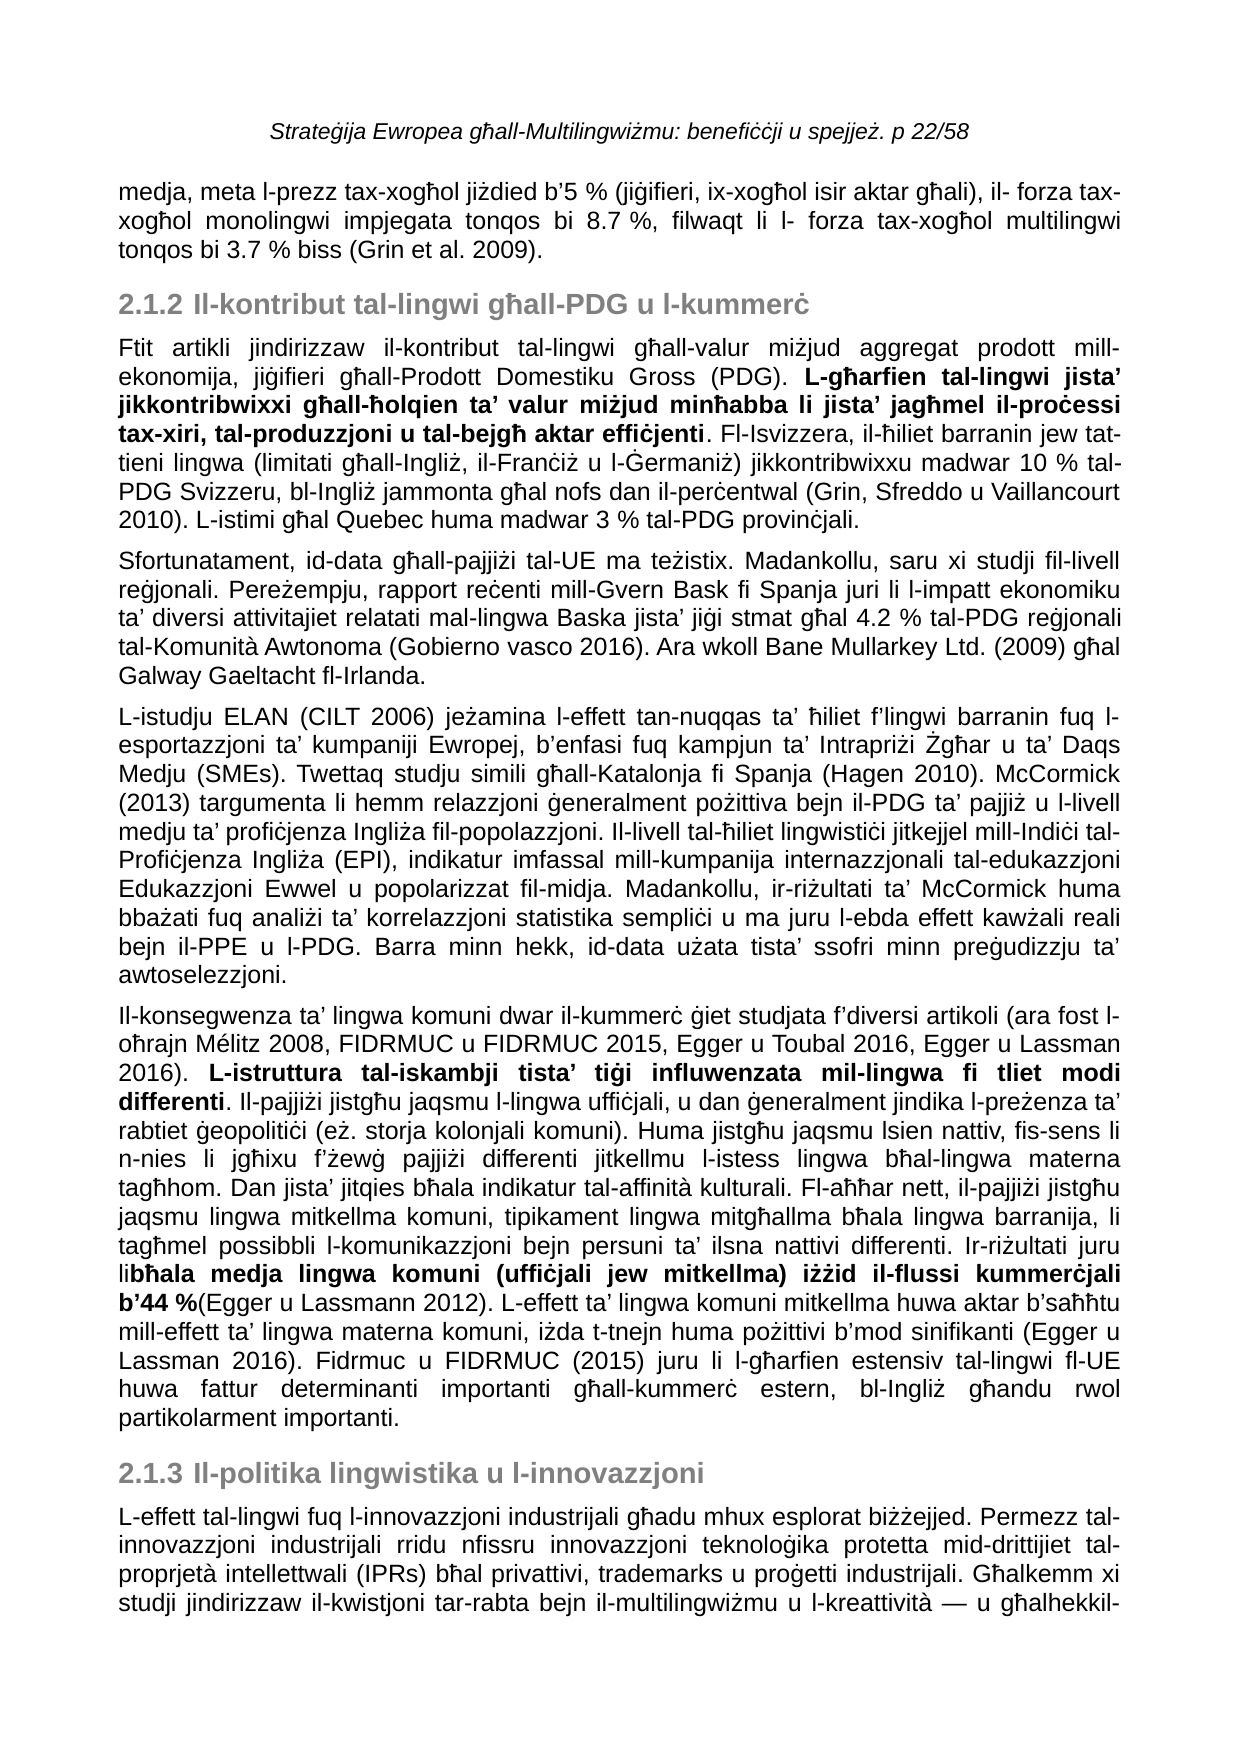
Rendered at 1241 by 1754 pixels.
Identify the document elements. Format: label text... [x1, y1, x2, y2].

text L-effett tal-lingwi fuq l-innovazzjoni industrijali għadu mhux esplorat biżżejjed. Permezz tal-innovazzjoni industrijali rridu nfissru innovazzjoni teknoloġika protetta mid-drittijiet tal-proprjetà intellettwali (IPRs) bħal privattivi, trademarks u proġetti industrijali. Għalkemm xi studji jindirizzaw il-kwistjoni tar-rabta bejn il-multilingwiżmu u l-kreattività — u għalhekkil- [118, 1502, 1122, 1617]
text L-istudju ELAN (CILT 2006) jeżamina l-effett tan-nuqqas ta’ ħiliet f’lingwi barranin fuq l-esportazzjoni ta’ kumpaniji Ewropej, b’enfasi fuq kampjun ta’ Intrapriżi Żgħar u ta’ Daqs Medju (SMEs). Twettaq studju simili għall-Katalonja fi Spanja (Hagen 2010). McCormick (2013) targumenta li hemm relazzjoni ġeneralment pożittiva bejn il-PDG ta’ pajjiż u l-livell medju ta’ profiċjenza Ingliża fil-popolazzjoni. Il-livell tal-ħiliet lingwistiċi jitkejjel mill-Indiċi tal-Profiċjenza Ingliża (EPI), indikatur imfassal mill-kumpanija internazzjonali tal-edukazzjoni Edukazzjoni Ewwel u popolarizzat fil-midja. Madankollu, ir-riżultati ta’ McCormick huma bbażati fuq analiżi ta’ korrelazzjoni statistika sempliċi u ma juru l-ebda effett kawżali reali bejn il-PPE u l-PDG. Barra minn hekk, id-data użata tista’ ssofri minn preġudizzju ta’ awtoselezzjoni. [118, 701, 1122, 989]
text Ftit artikli jindirizzaw il-kontribut tal-lingwi għall-valur miżjud aggregat prodott mill- ekonomija, jiġifieri għall-Prodott Domestiku Gross (PDG). L-għarfien tal-lingwi jista’ jikkontribwixxi għall-ħolqien ta’ valur miżjud minħabba li jista’ jagħmel il-proċessi tax-xiri, tal-produzzjoni u tal-bejgħ aktar effiċjenti. Fl-Isvizzera, il-ħiliet barranin jew tat-tieni lingwa (limitati għall-Ingliż, il-Franċiż u l-Ġermaniż) jikkontribwixxu madwar 10 % tal-PDG Svizzeru, bl-Ingliż jammonta għal nofs dan il-perċentwal (Grin, Sfreddo u Vaillancourt 2010). L-istimi għal Quebec huma madwar 3 % tal-PDG provinċjali. [118, 333, 1122, 534]
subtitle Il-kontribut tal-lingwi għall-PDG u l-kummerċ [118, 287, 1122, 321]
text Il-konsegwenza ta’ lingwa komuni dwar il-kummerċ ġiet studjata f’diversi artikoli (ara fost l-oħrajn Mélitz 2008, FIDRMUC u FIDRMUC 2015, Egger u Toubal 2016, Egger u Lassman 2016). L-istruttura tal-iskambji tista’ tiġi influwenzata mil-lingwa fi tliet modi differenti. Il-pajjiżi jistgħu jaqsmu l-lingwa uffiċjali, u dan ġeneralment jindika l-preżenza ta’ rabtiet ġeopolitiċi (eż. storja kolonjali komuni). Huma jistgħu jaqsmu lsien nattiv, fis-sens li n-nies li jgħixu f’żewġ pajjiżi differenti jitkellmu l-istess lingwa bħal-lingwa materna tagħhom. Dan jista’ jitqies bħala indikatur tal-affinità kulturali. Fl-aħħar nett, il-pajjiżi jistgħu jaqsmu lingwa mitkellma komuni, tipikament lingwa mitgħallma bħala lingwa barranija, li tagħmel possibbli l-komunikazzjoni bejn persuni ta’ ilsna nattivi differenti. Ir-riżultati juru libħala medja lingwa komuni (uffiċjali jew mitkellma) iżżid il-flussi kummerċjali b’44 %(Egger u Lassmann 2012). L-effett ta’ lingwa komuni mitkellma huwa aktar b’saħħtu mill-effett ta’ lingwa materna komuni, iżda t-tnejn huma pożittivi b’mod sinifikanti (Egger u Lassman 2016). Fidrmuc u FIDRMUC (2015) juru li l-għarfien estensiv tal-lingwi fl-UE huwa fattur determinanti importanti għall-kummerċ estern, bl-Ingliż għandu rwol partikolarment importanti. [118, 1001, 1122, 1432]
subtitle Il-politika lingwistika u l-innovazzjoni [118, 1456, 1122, 1489]
text Sfortunatament, id-data għall-pajjiżi tal-UE ma teżistix. Madankollu, saru xi studji fil-livell reġjonali. Pereżempju, rapport reċenti mill-Gvern Bask fi Spanja juri li l-impatt ekonomiku ta’ diversi attivitajiet relatati mal-lingwa Baska jista’ jiġi stmat għal 4.2 % tal-PDG reġjonali tal-Komunità Awtonoma (Gobierno vasco 2016). Ara wkoll Bane Mullarkey Ltd. (2009) għal Galway Gaeltacht fl-Irlanda. [118, 546, 1122, 690]
text medja, meta l-prezz tax-xogħol jiżdied b’5 % (jiġifieri, ix-xogħol isir aktar għali), il- forza tax-xogħol monolingwi impjegata tonqos bi 8.7 %, filwaqt li l- forza tax-xogħol multilingwi tonqos bi 3.7 % biss (Grin et al. 2009). [118, 177, 1122, 263]
